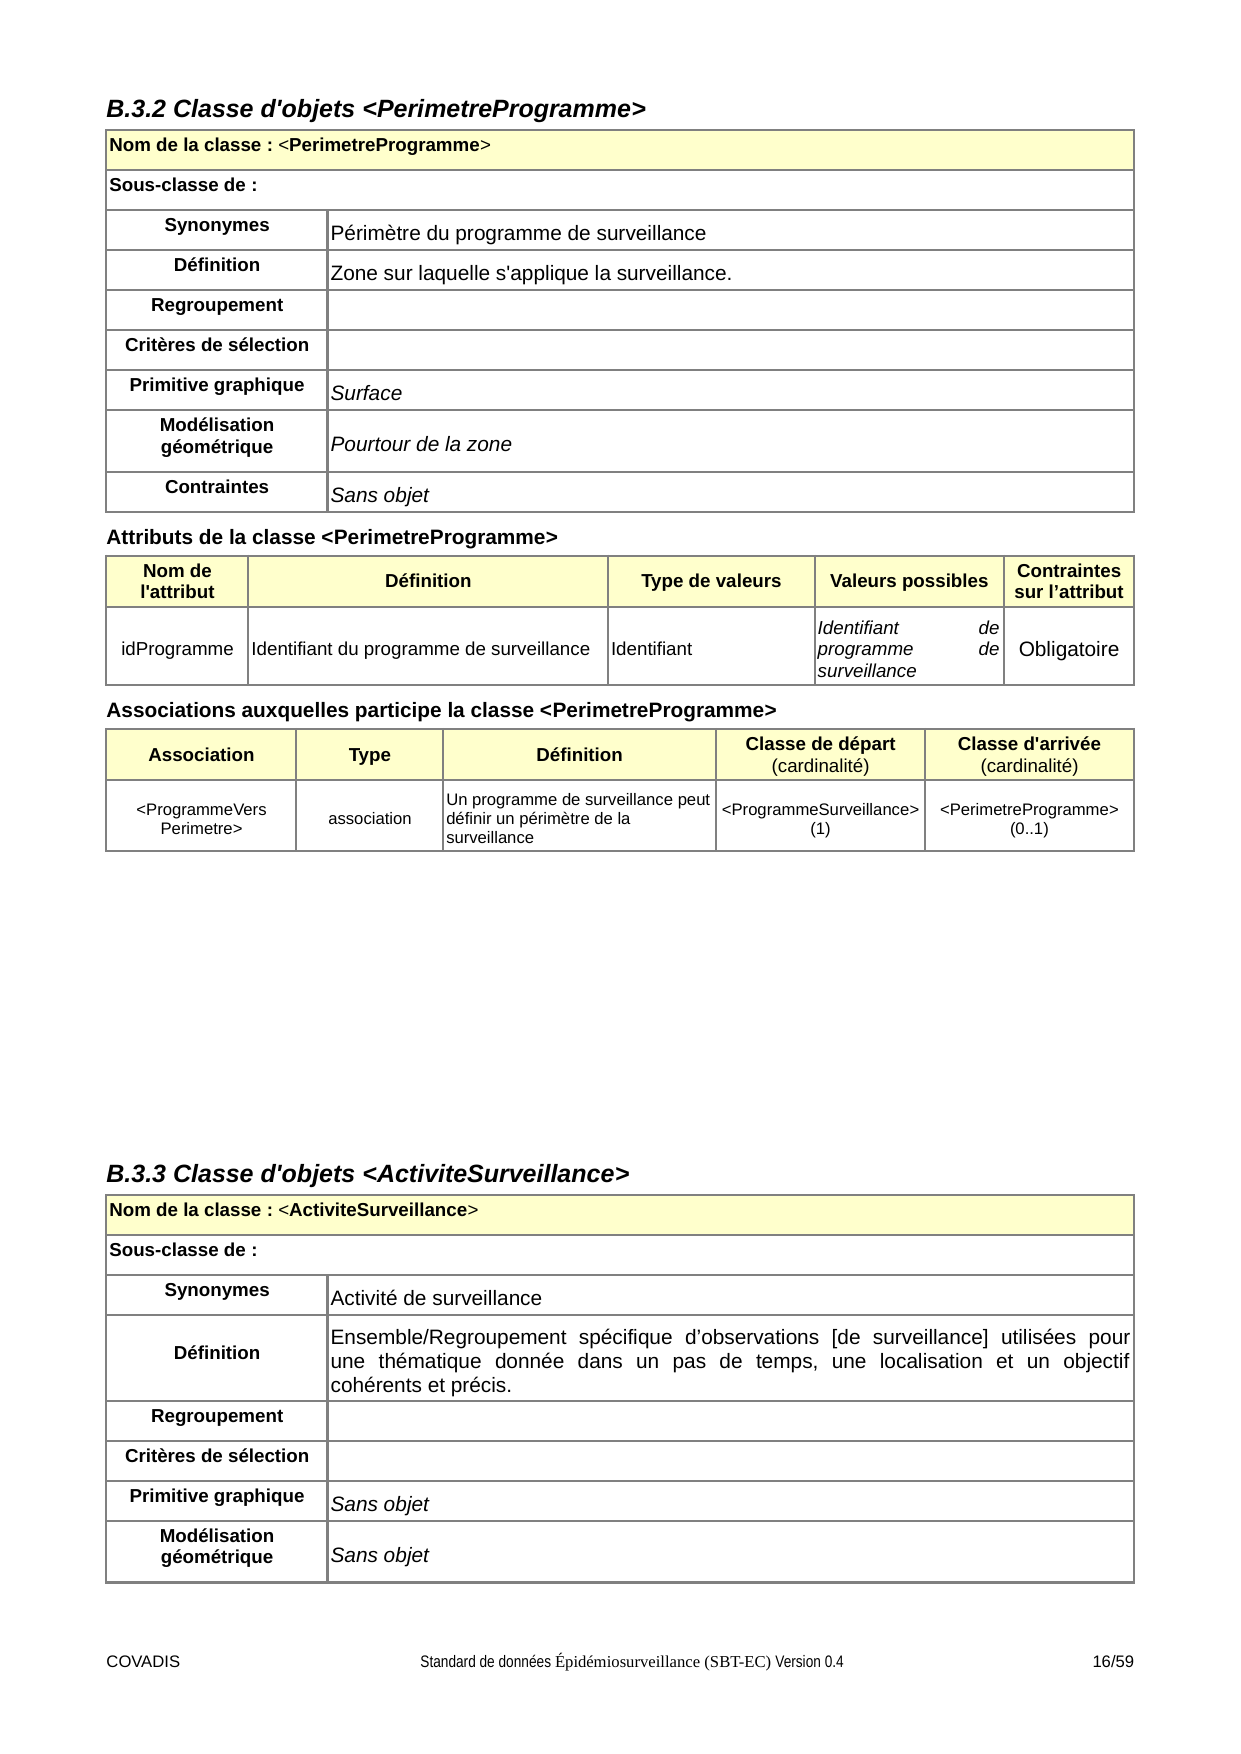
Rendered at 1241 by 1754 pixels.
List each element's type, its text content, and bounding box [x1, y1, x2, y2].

table_cell Synonymes [107, 211, 326, 249]
table_header Nom de la classe : <ActiviteSurveillance> [107, 1196, 1133, 1234]
table_header Définition [249, 557, 607, 606]
table_cell Surface [329, 371, 1133, 409]
table_cell Zone sur laquelle s'applique la surveillance. [329, 251, 1133, 289]
table_header Association [107, 730, 295, 779]
table_cell Regroupement [107, 1402, 326, 1440]
table_header Classe d'arrivée (cardinalité) [926, 730, 1133, 779]
table_header Définition [444, 730, 715, 779]
table_cell Définition [107, 251, 326, 289]
table_header Nom de la classe : <PerimetreProgramme> [107, 131, 1133, 169]
table_cell Identifiant du programme de surveillance [249, 608, 607, 684]
table_cell Périmètre du programme de surveillance [329, 211, 1133, 249]
table_cell Synonymes [107, 1276, 326, 1314]
table_cell [329, 1442, 1133, 1480]
table_cell Critères de sélection [107, 331, 326, 369]
table_cell Sans objet [329, 473, 1133, 511]
table_cell [329, 1402, 1133, 1440]
table_cell association [297, 781, 442, 850]
table_cell Modélisation géométrique [107, 1522, 326, 1581]
text Attributs de la classe <PerimetreProgramme> [106, 524, 1134, 548]
table_cell Identifiant de programme de surveillance [816, 608, 1003, 684]
table_cell Primitive graphique [107, 371, 326, 409]
table_header Nom de l'attribut [107, 557, 247, 606]
table_cell Sans objet [329, 1482, 1133, 1520]
table_cell [329, 331, 1133, 369]
table_cell <ProgrammeSurveillance> (1) [717, 781, 924, 850]
table_cell Définition [107, 1316, 326, 1400]
table_cell Critères de sélection [107, 1442, 326, 1480]
table_cell Primitive graphique [107, 1482, 326, 1520]
table_cell Obligatoire [1005, 608, 1133, 684]
table_cell Pourtour de la zone [329, 411, 1133, 471]
table_cell Sous-classe de : [107, 1236, 1133, 1274]
text Associations auxquelles participe la classe <PerimetreProgramme> [106, 698, 1134, 722]
table_header Valeurs possibles [816, 557, 1003, 606]
table_cell <PerimetreProgramme> (0..1) [926, 781, 1133, 850]
table_header Classe de départ (cardinalité) [717, 730, 924, 779]
table_cell Sous-classe de : [107, 171, 1133, 209]
table_cell [329, 291, 1133, 329]
table_cell Modélisation géométrique [107, 411, 326, 471]
table_cell Sans objet [329, 1522, 1133, 1581]
table_cell idProgramme [107, 608, 247, 684]
table_cell <ProgrammeVers Perimetre> [107, 781, 295, 850]
table_cell Activité de surveillance [329, 1276, 1133, 1314]
table_cell Identifiant [609, 608, 814, 684]
table_cell Un programme de surveillance peut définir un périmètre de la surveillance [444, 781, 715, 850]
subtitle Classe d'objets <ActiviteSurveillance> [106, 1159, 1134, 1188]
subtitle Classe d'objets <PerimetreProgramme> [106, 94, 1134, 123]
table_cell Regroupement [107, 291, 326, 329]
table_header Type [297, 730, 442, 779]
table_header Contraintes sur l’attribut [1005, 557, 1133, 606]
table_cell Ensemble/Regroupement spécifique d’observations [de surveillance] utilisées pour une thématique donnée dans un pas de temps, une localisation et un objectif cohérents et précis. [329, 1316, 1133, 1400]
table_cell Contraintes [107, 473, 326, 511]
table_header Type de valeurs [609, 557, 814, 606]
